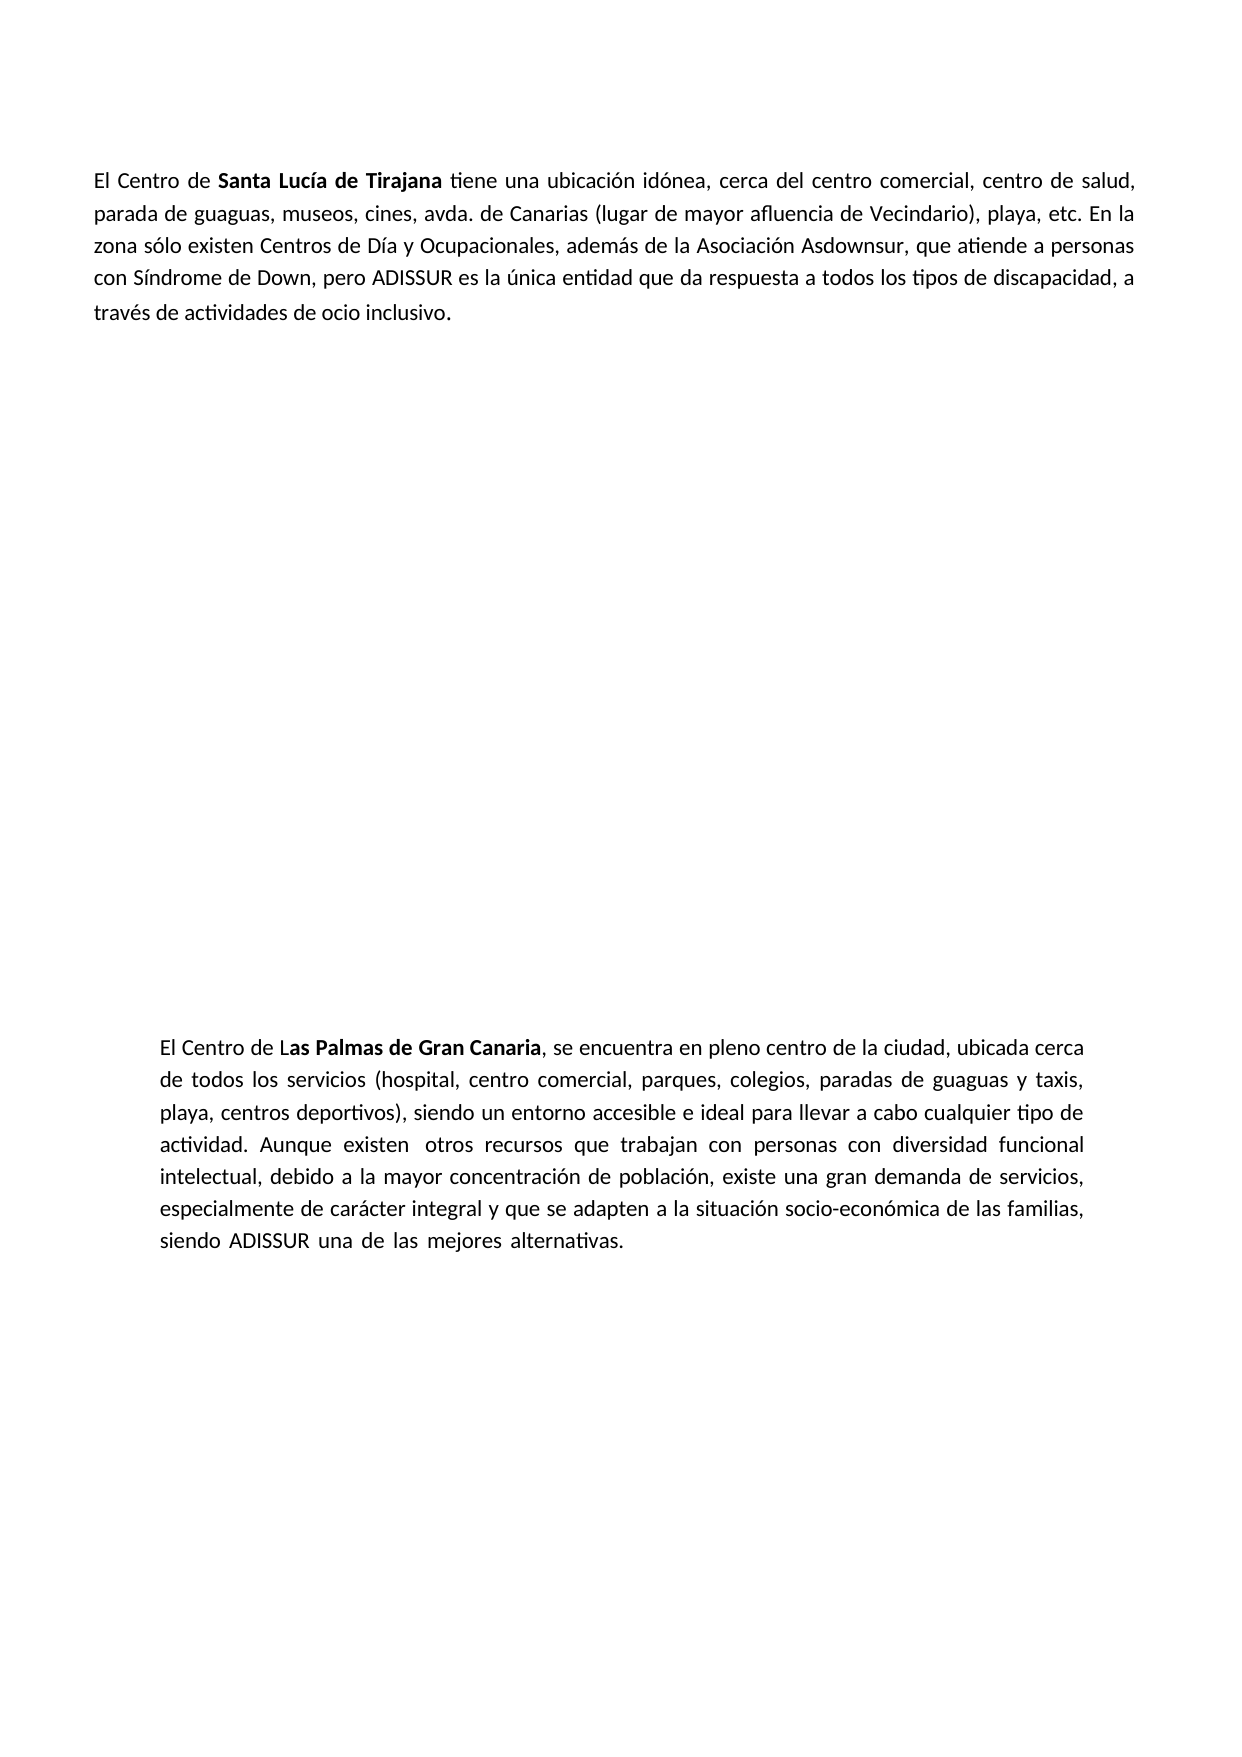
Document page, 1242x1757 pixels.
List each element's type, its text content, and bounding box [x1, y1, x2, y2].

text El Centro de Las Palmas de Gran Canaria, se encuentra en pleno centro de la ciudad, ubicada cerca de todos los servicios (hospital, centro comercial, parques, colegios, paradas de guaguas y taxis, playa, centros deportivos), siendo un entorno accesible e ideal para llevar a cabo cualquier tipo de actividad. Aunque existen otros recursos que trabajan con personas con diversidad funcional intelectual, debido a la mayor concentración de población, existe una gran demanda de servicios, especialmente de carácter integral y que se adapten a la situación socio-económica de las familias, siendo ADISSUR una de las mejores alternativas. [159, 1033, 1084, 1254]
text El Centro de Santa Lucía de Tirajana tiene una ubicación idónea, cerca del centro comercial, centro de salud, parada de guaguas, museos, cines, avda. de Canarias (lugar de mayor afluencia de Vecindario), playa, etc. En la zona sólo existen Centros de Día y Ocupacionales, además de la Asociación Asdownsur, que atiende a personas con Síndrome de Down, pero ADISSUR es la única entidad que da respuesta a todos los tipos de discapacidad, a través de actividades de ocio inclusivo. [93, 167, 1136, 327]
